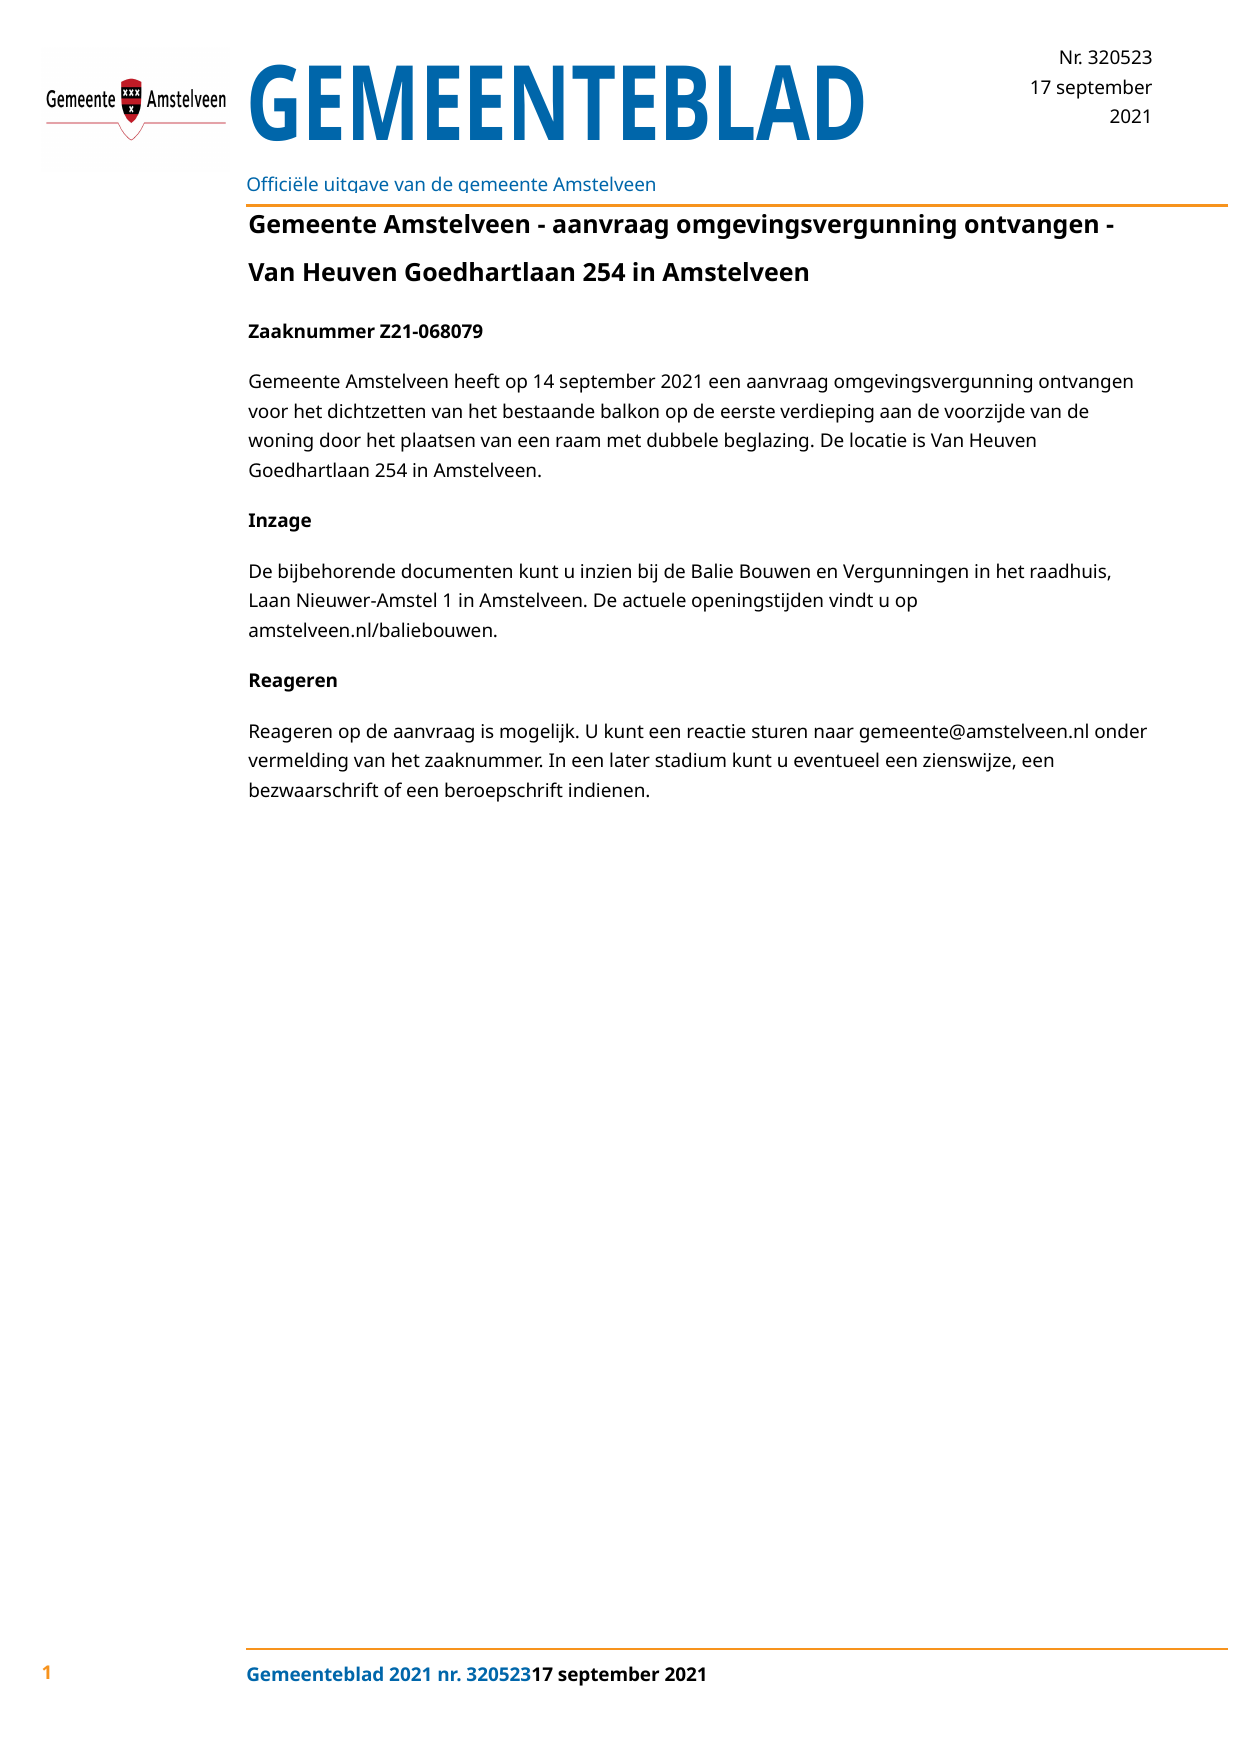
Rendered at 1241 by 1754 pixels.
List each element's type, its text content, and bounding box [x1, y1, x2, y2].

text Gemeente Amstelveen - aanvraag omgevingsvergunning ontvangen - Van Heuven Goedhartlaan 254 in Amstelveen [248, 207, 1152, 288]
text Inzage [248, 507, 1152, 533]
text Gemeente Amstelveen heeft op 14 september 2021 een aanvraag omgevingsvergunning ontvangen voor het dichtzetten van het bestaande balkon op de eerste verdieping aan de voorzijde van de woning door het plaatsen van een raam met dubbele beglazing. De locatie is Van Heuven Goedhartlaan 254 in Amstelveen. [248, 368, 1152, 483]
picture [41, 47, 231, 172]
text De bijbehorende documenten kunt u inzien bij de Balie Bouwen en Vergunningen in het raadhuis, Laan Nieuwer-Amstel 1 in Amstelveen. De actuele openingstijden vindt u op amstelveen.nl/baliebouwen. [248, 558, 1152, 643]
text Reageren [248, 667, 1152, 693]
text Zaaknummer Z21-068079 [248, 318, 1152, 344]
text Reageren op de aanvraag is mogelijk. U kunt een reactie sturen naar gemeente@amstelveen.nl onder vermelding van het zaaknummer. In een later stadium kunt u eventueel een zienswijze, een bezwaarschrift of een beroepschrift indienen. [248, 718, 1152, 803]
